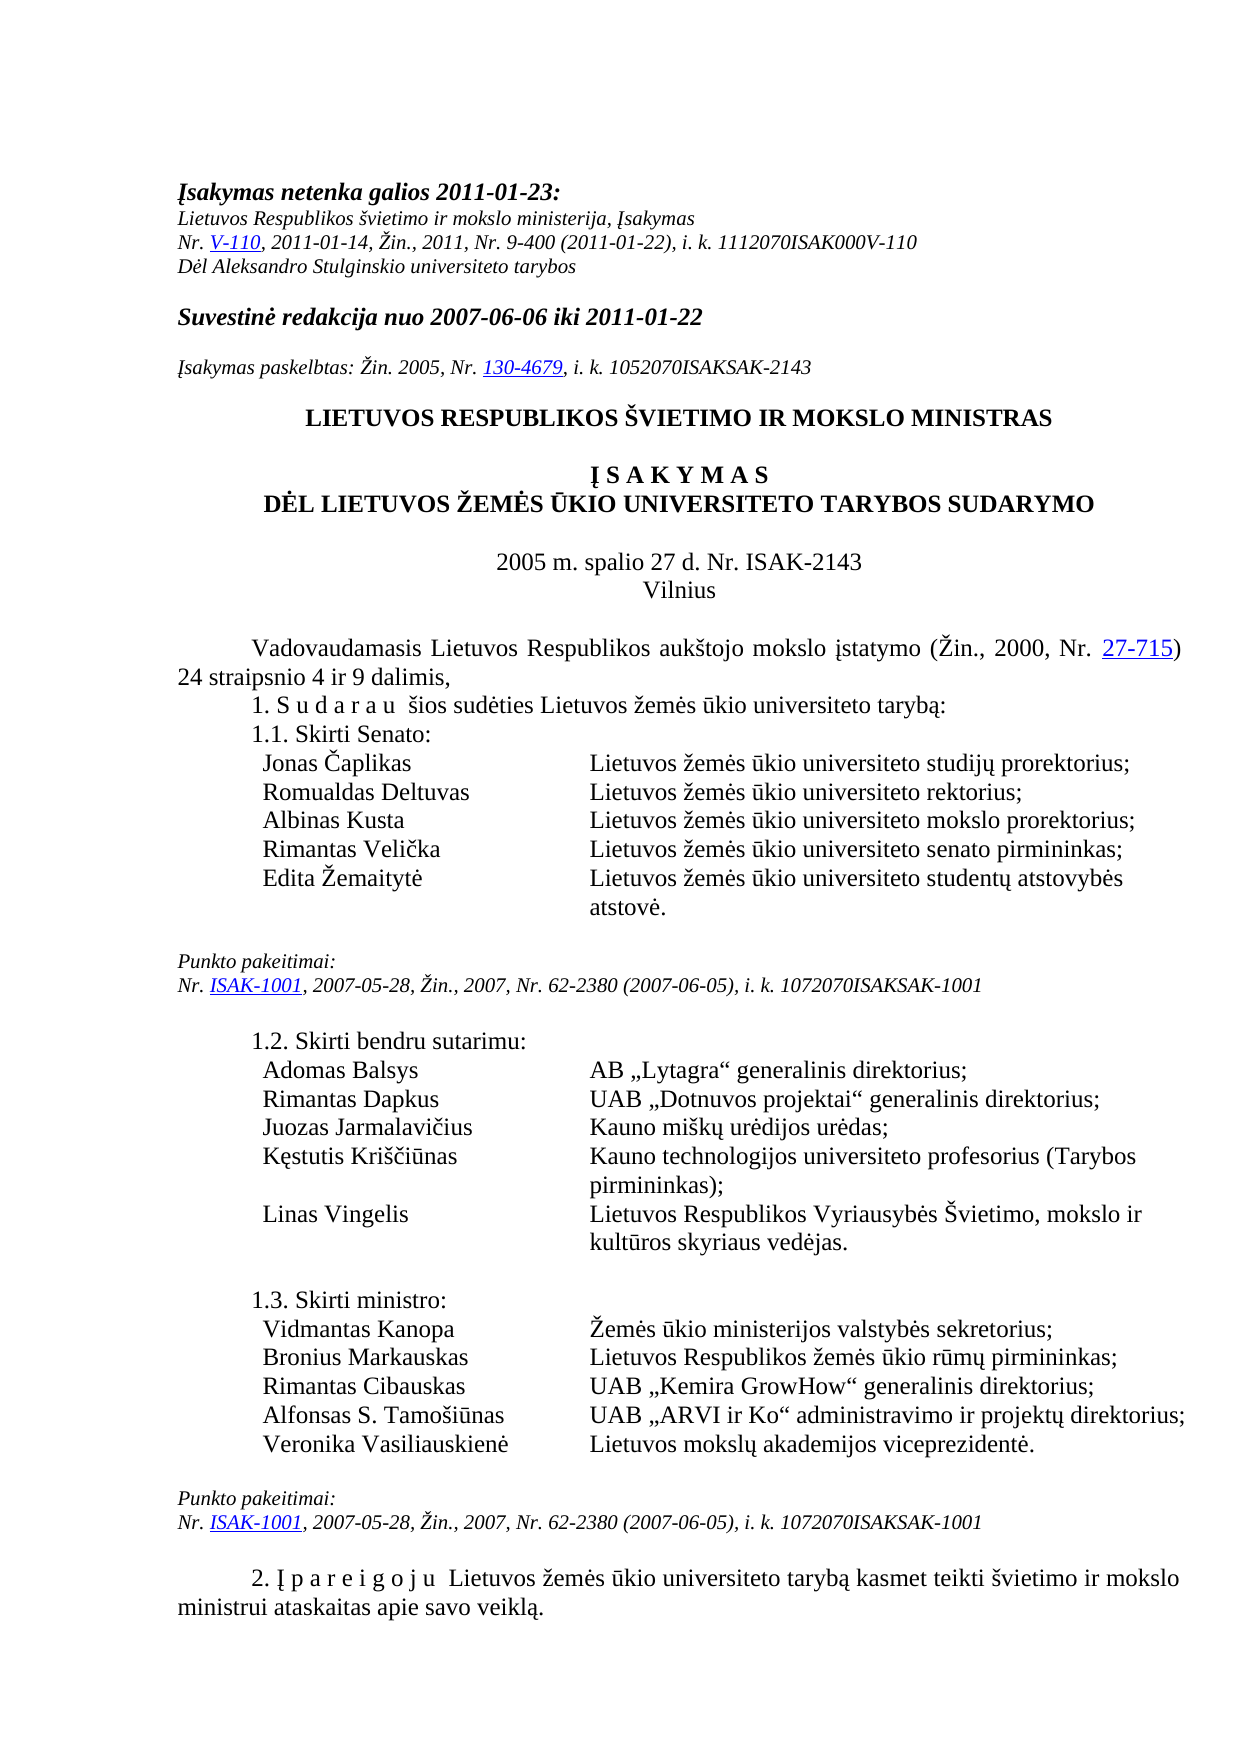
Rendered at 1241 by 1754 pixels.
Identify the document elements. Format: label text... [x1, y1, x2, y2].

text Lietuvos Respublikos švietimo ir mokslo ministerija, Įsakymas [177, 206, 1181, 230]
text Suvestinė redakcija nuo 2007-06-06 iki 2011-01-22 [177, 302, 1181, 331]
table_cell UAB „Dotnuvos projektai“ generalinis direktorius; [578, 1084, 1204, 1112]
table_cell Rimantas Velička [177, 834, 578, 863]
table_cell Bronius Markauskas [177, 1343, 578, 1371]
text Įsakymas paskelbtas: Žin. 2005, Nr. 130-4679, i. k. 1052070ISAKSAK-2143 [177, 355, 1181, 379]
table_cell Edita Žemaitytė [177, 863, 578, 921]
text 1.2. Skirti bendru sutarimu: [177, 1026, 1181, 1055]
text Nr. ISAK-1001, 2007-05-28, Žin., 2007, Nr. 62-2380 (2007-06-05), i. k. 1072070ISAKSAK-1001 [177, 1510, 1181, 1534]
table_cell UAB „Kemira GrowHow“ generalinis direktorius; [578, 1371, 1204, 1400]
table_cell Alfonsas S. Tamošiūnas [177, 1400, 578, 1429]
text Dėl Aleksandro Stulginskio universiteto tarybos [177, 254, 1181, 278]
table_cell Lietuvos Respublikos žemės ūkio rūmų pirmininkas; [578, 1343, 1204, 1371]
text Į S A K Y M A S [177, 461, 1181, 489]
table_cell Linas Vingelis [177, 1199, 578, 1256]
table_header Žemės ūkio ministerijos valstybės sekretorius; [578, 1314, 1204, 1342]
table_cell Lietuvos žemės ūkio universiteto rektorius; [578, 777, 1204, 806]
text Nr. ISAK-1001, 2007-05-28, Žin., 2007, Nr. 62-2380 (2007-06-05), i. k. 1072070ISAKSAK-1001 [177, 973, 1181, 997]
text Vilnius [177, 576, 1181, 604]
table_cell Romualdas Deltuvas [177, 777, 578, 806]
text 1.3. Skirti ministro: [177, 1285, 1181, 1314]
text Nr. V-110, 2011-01-14, Žin., 2011, Nr. 9-400 (2011-01-22), i. k. 1112070ISAK000V-110 [177, 230, 1181, 254]
table_header Jonas Čaplikas [177, 748, 578, 777]
table_cell Juozas Jarmalavičius [177, 1113, 578, 1141]
text Punkto pakeitimai: [177, 1486, 1181, 1510]
table_cell Rimantas Dapkus [177, 1084, 578, 1112]
text 2. Įpareigoju Lietuvos žemės ūkio universiteto tarybą kasmet teikti švietimo ir mokslo ministrui ataskaitas apie savo veiklą. [177, 1563, 1181, 1621]
table_cell Lietuvos žemės ūkio universiteto mokslo prorektorius; [578, 806, 1204, 834]
text 1.1. Skirti Senato: [177, 719, 1181, 748]
text Punkto pakeitimai: [177, 949, 1181, 973]
table_cell Veronika Vasiliauskienė [177, 1429, 578, 1457]
table_header Adomas Balsys [177, 1055, 578, 1084]
table_cell Lietuvos Respublikos Vyriausybės Švietimo, mokslo ir kultūros skyriaus vedėjas. [578, 1199, 1204, 1256]
table_cell Lietuvos žemės ūkio universiteto senato pirmininkas; [578, 834, 1204, 863]
table_cell Kęstutis Kriščiūnas [177, 1141, 578, 1199]
table_header Lietuvos žemės ūkio universiteto studijų prorektorius; [578, 748, 1204, 777]
table_cell Kauno miškų urėdijos urėdas; [578, 1113, 1204, 1141]
table_header AB „Lytagra“ generalinis direktorius; [578, 1055, 1204, 1084]
text Įsakymas netenka galios 2011-01-23: [177, 177, 1181, 206]
text DĖL LIETUVOS ŽEMĖS ŪKIO UNIVERSITETO TARYBOS SUDARYMO [177, 489, 1181, 518]
table_cell Kauno technologijos universiteto profesorius (Tarybos pirmininkas); [578, 1141, 1204, 1199]
table_cell Rimantas Cibauskas [177, 1371, 578, 1400]
text 2005 m. spalio 27 d. Nr. ISAK-2143 [177, 547, 1181, 576]
table_cell Albinas Kusta [177, 806, 578, 834]
table_cell UAB „ARVI ir Ko“ administravimo ir projektų direktorius; [578, 1400, 1204, 1429]
table_cell Lietuvos mokslų akademijos viceprezidentė. [578, 1429, 1204, 1457]
text 1. Sudarau šios sudėties Lietuvos žemės ūkio universiteto tarybą: [177, 691, 1181, 719]
table_cell Lietuvos žemės ūkio universiteto studentų atstovybės atstovė. [578, 863, 1204, 921]
table_header Vidmantas Kanopa [177, 1314, 578, 1342]
text LIETUVOS RESPUBLIKOS ŠVIETIMO IR MOKSLO MINISTRAS [177, 403, 1181, 432]
text Vadovaudamasis Lietuvos Respublikos aukštojo mokslo įstatymo (Žin., 2000, Nr. 27-715) 24 straipsnio 4 ir 9 dalimis, [177, 633, 1181, 691]
